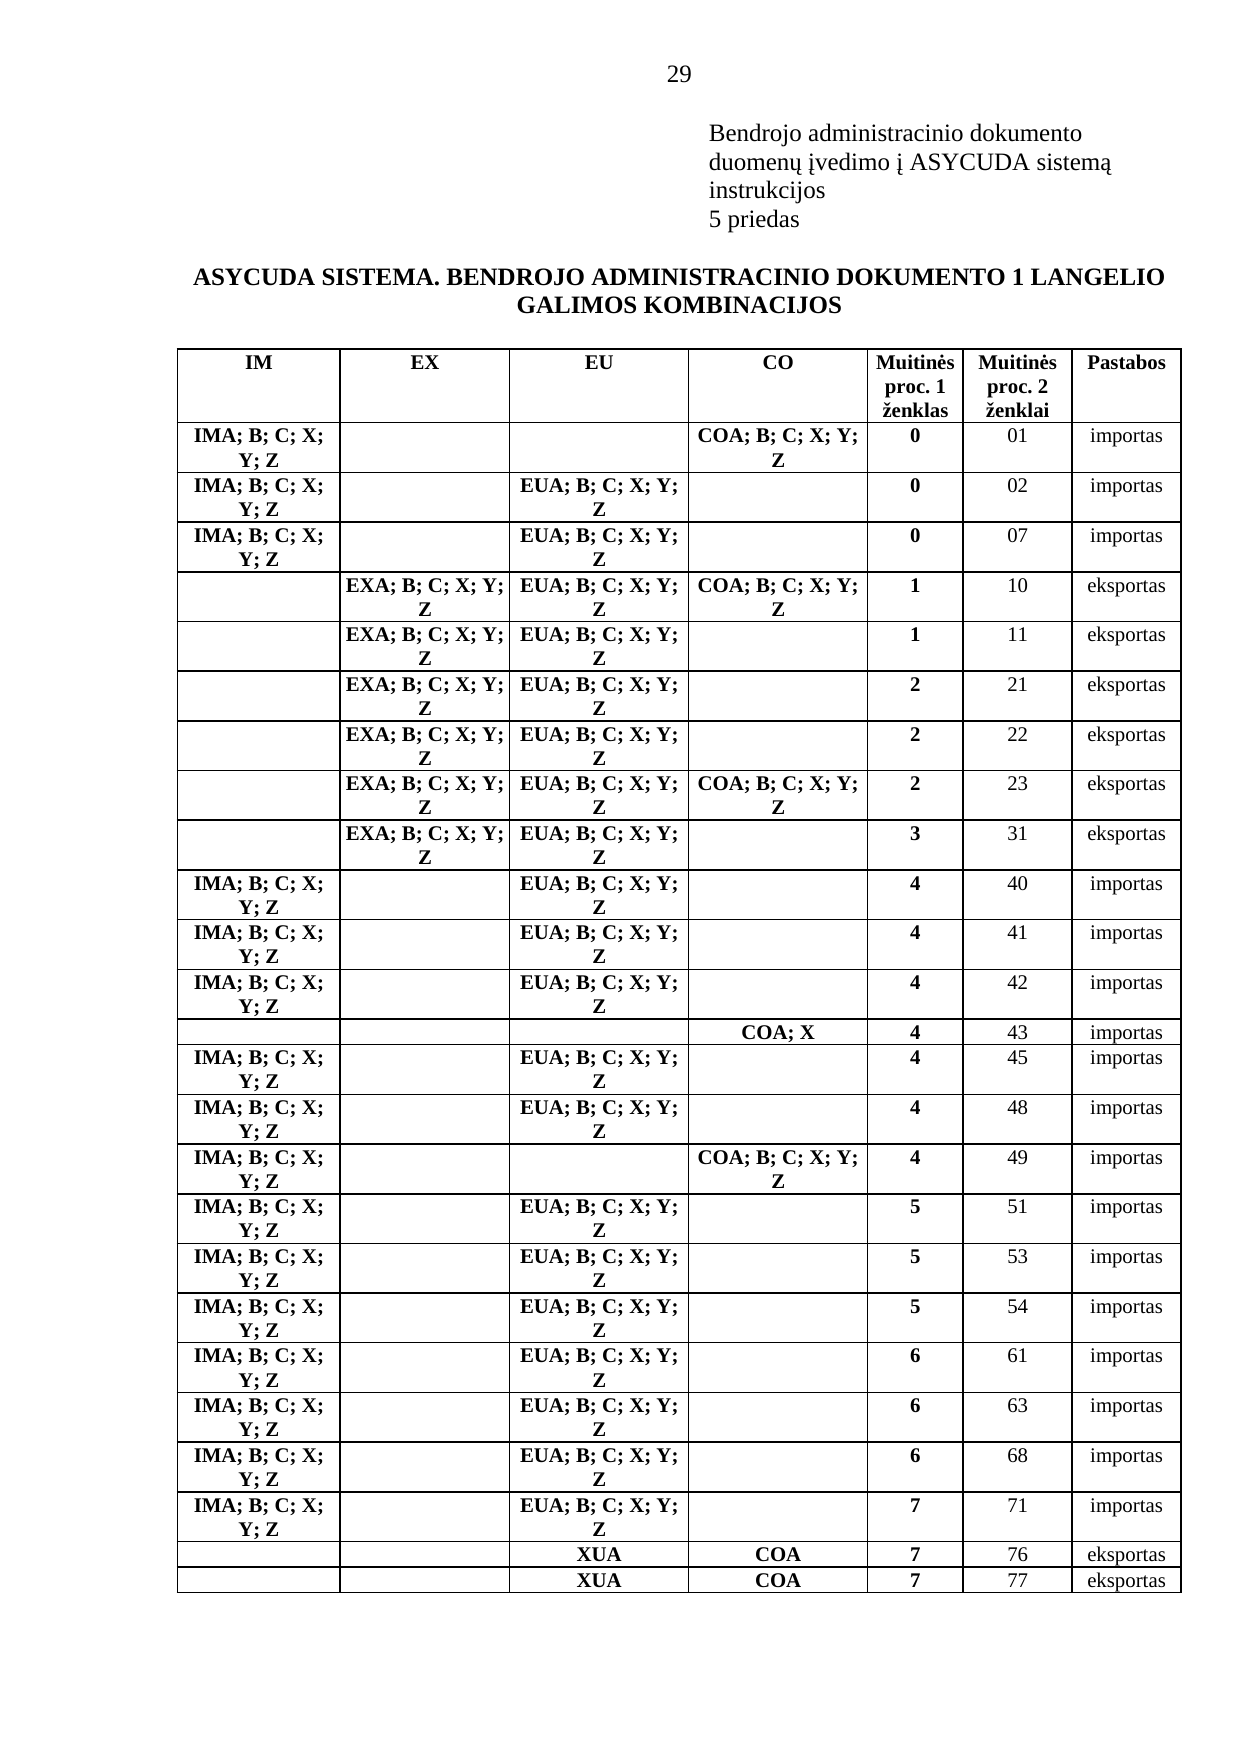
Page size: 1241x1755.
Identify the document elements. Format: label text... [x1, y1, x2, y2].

table_cell 53 [964, 1244, 1071, 1292]
table_cell [341, 1493, 509, 1541]
table_cell EUA; B; C; X; Y; Z [510, 1045, 688, 1093]
text instrukcijos [177, 176, 1181, 204]
table_cell IMA; B; C; X; Y; Z [178, 970, 339, 1018]
table_cell eksportas [1073, 1542, 1180, 1566]
table_cell IMA; B; C; X; Y; Z [178, 1045, 339, 1093]
table_cell [341, 1343, 509, 1392]
table_cell [178, 1020, 339, 1044]
table_cell IMA; B; C; X; Y; Z [178, 1145, 339, 1193]
table_cell 49 [964, 1145, 1071, 1193]
table_cell [689, 821, 867, 869]
table_cell 01 [964, 423, 1071, 472]
table_cell COA; B; C; X; Y; Z [689, 771, 867, 819]
table_cell 51 [964, 1195, 1071, 1242]
table_cell EUA; B; C; X; Y; Z [510, 1244, 688, 1292]
table_cell 6 [868, 1343, 962, 1392]
table_header CO [689, 350, 867, 422]
table_header EX [341, 350, 509, 422]
table_cell [689, 672, 867, 720]
table_cell [510, 423, 688, 472]
table_cell EUA; B; C; X; Y; Z [510, 622, 688, 670]
table_cell importas [1073, 1145, 1180, 1193]
table_cell 42 [964, 970, 1071, 1018]
table_cell 43 [964, 1020, 1071, 1044]
table_cell [689, 1393, 867, 1441]
table_cell 7 [868, 1542, 962, 1566]
table_cell 23 [964, 771, 1071, 819]
table_cell EUA; B; C; X; Y; Z [510, 1443, 688, 1491]
table_cell EUA; B; C; X; Y; Z [510, 1195, 688, 1242]
table_cell XUA [510, 1568, 688, 1592]
table_cell EUA; B; C; X; Y; Z [510, 573, 688, 621]
table_cell [178, 573, 339, 621]
table_cell importas [1073, 523, 1180, 571]
table_cell 7 [868, 1493, 962, 1541]
table_cell 5 [868, 1294, 962, 1342]
table_cell [341, 1443, 509, 1491]
table_cell [689, 1343, 867, 1392]
table_cell 31 [964, 821, 1071, 869]
table_cell [341, 423, 509, 472]
table_cell 2 [868, 771, 962, 819]
table_cell importas [1073, 473, 1180, 521]
table_cell [341, 1095, 509, 1143]
table_cell [689, 722, 867, 770]
table_cell [341, 1045, 509, 1093]
table_cell COA [689, 1542, 867, 1566]
table_cell IMA; B; C; X; Y; Z [178, 1195, 339, 1242]
table_cell EUA; B; C; X; Y; Z [510, 1493, 688, 1541]
table_cell EUA; B; C; X; Y; Z [510, 722, 688, 770]
text ASYCUDA SISTEMA. BENDROJO ADMINISTRACINIO DOKUMENTO 1 LANGELIO GALIMOS KOMBINACIJOS [177, 262, 1181, 319]
table_cell eksportas [1073, 672, 1180, 720]
table_cell EXA; B; C; X; Y; Z [341, 821, 509, 869]
table_cell eksportas [1073, 821, 1180, 869]
table_cell eksportas [1073, 622, 1180, 670]
table_cell 2 [868, 722, 962, 770]
table_cell [341, 1020, 509, 1044]
table_cell [689, 1045, 867, 1093]
table_cell [689, 622, 867, 670]
table_header IM [178, 350, 339, 422]
table_cell EUA; B; C; X; Y; Z [510, 1294, 688, 1342]
table_cell IMA; B; C; X; Y; Z [178, 1343, 339, 1392]
table_cell 0 [868, 473, 962, 521]
table_cell [178, 1568, 339, 1592]
table_cell [341, 920, 509, 968]
table_cell importas [1073, 1294, 1180, 1342]
table_cell importas [1073, 1020, 1180, 1044]
table_cell [178, 821, 339, 869]
table_cell importas [1073, 920, 1180, 968]
table_cell 7 [868, 1568, 962, 1592]
table_cell EXA; B; C; X; Y; Z [341, 622, 509, 670]
table_cell 1 [868, 622, 962, 670]
table_cell 02 [964, 473, 1071, 521]
table_cell 2 [868, 672, 962, 720]
table_header Pastabos [1073, 350, 1180, 422]
table_cell importas [1073, 1343, 1180, 1392]
table_cell 10 [964, 573, 1071, 621]
table_cell 22 [964, 722, 1071, 770]
table_cell COA; B; C; X; Y; Z [689, 423, 867, 472]
table_cell IMA; B; C; X; Y; Z [178, 1493, 339, 1541]
table_cell importas [1073, 1393, 1180, 1441]
table_header Muitinės proc. 1 ženklas [868, 350, 962, 422]
table_cell 07 [964, 523, 1071, 571]
table_cell 1 [868, 573, 962, 621]
table_cell [341, 1195, 509, 1242]
table_cell [178, 722, 339, 770]
table_cell 0 [868, 423, 962, 472]
table_cell [510, 1020, 688, 1044]
table_cell 5 [868, 1244, 962, 1292]
table_cell IMA; B; C; X; Y; Z [178, 473, 339, 521]
text Bendrojo administracinio dokumento [709, 118, 1181, 147]
table_cell 4 [868, 1020, 962, 1044]
table_cell [341, 871, 509, 919]
table_cell [178, 622, 339, 670]
table_cell EUA; B; C; X; Y; Z [510, 1393, 688, 1441]
table_cell EXA; B; C; X; Y; Z [341, 722, 509, 770]
table_cell importas [1073, 871, 1180, 919]
table_cell [689, 1195, 867, 1242]
table_cell 54 [964, 1294, 1071, 1342]
table_cell [341, 1244, 509, 1292]
table_cell COA; X [689, 1020, 867, 1044]
table_cell [689, 871, 867, 919]
table_cell IMA; B; C; X; Y; Z [178, 423, 339, 472]
table_cell [178, 1542, 339, 1566]
table_cell EUA; B; C; X; Y; Z [510, 672, 688, 720]
table_cell 45 [964, 1045, 1071, 1093]
table_cell IMA; B; C; X; Y; Z [178, 1443, 339, 1491]
table_cell [341, 1542, 509, 1566]
table_cell COA [689, 1568, 867, 1592]
table_cell IMA; B; C; X; Y; Z [178, 1244, 339, 1292]
table_cell COA; B; C; X; Y; Z [689, 1145, 867, 1193]
table_cell [689, 1294, 867, 1342]
table_cell [689, 970, 867, 1018]
table_cell 4 [868, 970, 962, 1018]
table_cell [689, 920, 867, 968]
table_cell [178, 771, 339, 819]
table_cell 6 [868, 1443, 962, 1491]
table_cell importas [1073, 1493, 1180, 1541]
table_cell eksportas [1073, 573, 1180, 621]
table_cell EUA; B; C; X; Y; Z [510, 871, 688, 919]
table_cell EUA; B; C; X; Y; Z [510, 473, 688, 521]
table_cell 11 [964, 622, 1071, 670]
table_cell importas [1073, 1443, 1180, 1491]
table_cell IMA; B; C; X; Y; Z [178, 920, 339, 968]
table_cell 76 [964, 1542, 1071, 1566]
table_cell [341, 1294, 509, 1342]
table_cell IMA; B; C; X; Y; Z [178, 523, 339, 571]
text 5 priedas [177, 204, 1181, 233]
table_cell IMA; B; C; X; Y; Z [178, 1095, 339, 1143]
table_cell 4 [868, 871, 962, 919]
table_cell 48 [964, 1095, 1071, 1143]
table_cell 3 [868, 821, 962, 869]
table_cell [510, 1145, 688, 1193]
table_cell eksportas [1073, 1568, 1180, 1592]
table_cell [178, 672, 339, 720]
table_cell EXA; B; C; X; Y; Z [341, 771, 509, 819]
table_cell 63 [964, 1393, 1071, 1441]
table_cell [689, 1095, 867, 1143]
table_cell eksportas [1073, 722, 1180, 770]
table_cell importas [1073, 1045, 1180, 1093]
table_cell 41 [964, 920, 1071, 968]
table_cell EXA; B; C; X; Y; Z [341, 672, 509, 720]
text duomenų įvedimo į ASYCUDA sistemą [177, 147, 1181, 176]
table_cell 21 [964, 672, 1071, 720]
table_cell importas [1073, 423, 1180, 472]
table_cell 4 [868, 920, 962, 968]
table_cell 0 [868, 523, 962, 571]
table_cell EUA; B; C; X; Y; Z [510, 1343, 688, 1392]
table_cell EUA; B; C; X; Y; Z [510, 920, 688, 968]
table_cell 61 [964, 1343, 1071, 1392]
table_cell XUA [510, 1542, 688, 1566]
table_cell [689, 1443, 867, 1491]
table_cell 4 [868, 1045, 962, 1093]
table_cell [689, 1244, 867, 1292]
table_cell importas [1073, 1195, 1180, 1242]
table_cell [689, 523, 867, 571]
table_cell 40 [964, 871, 1071, 919]
table_cell [689, 473, 867, 521]
table_cell 71 [964, 1493, 1071, 1541]
table_cell IMA; B; C; X; Y; Z [178, 1393, 339, 1441]
table_cell EXA; B; C; X; Y; Z [341, 573, 509, 621]
table_cell EUA; B; C; X; Y; Z [510, 523, 688, 571]
table_cell [341, 1145, 509, 1193]
table_cell [341, 970, 509, 1018]
table_cell importas [1073, 1244, 1180, 1292]
table_cell EUA; B; C; X; Y; Z [510, 1095, 688, 1143]
table_cell IMA; B; C; X; Y; Z [178, 871, 339, 919]
table_cell EUA; B; C; X; Y; Z [510, 970, 688, 1018]
table_cell 68 [964, 1443, 1071, 1491]
table_cell 77 [964, 1568, 1071, 1592]
table_cell eksportas [1073, 771, 1180, 819]
table_cell [341, 473, 509, 521]
table_cell 4 [868, 1145, 962, 1193]
table_cell [689, 1493, 867, 1541]
table_cell 4 [868, 1095, 962, 1143]
table_cell importas [1073, 1095, 1180, 1143]
table_cell [341, 523, 509, 571]
table_cell COA; B; C; X; Y; Z [689, 573, 867, 621]
table_cell IMA; B; C; X; Y; Z [178, 1294, 339, 1342]
table_cell importas [1073, 970, 1180, 1018]
table_cell [341, 1568, 509, 1592]
table_cell EUA; B; C; X; Y; Z [510, 771, 688, 819]
table_cell 5 [868, 1195, 962, 1242]
table_header Muitinės proc. 2 ženklai [964, 350, 1071, 422]
table_cell EUA; B; C; X; Y; Z [510, 821, 688, 869]
table_cell 6 [868, 1393, 962, 1441]
table_cell [341, 1393, 509, 1441]
table_header EU [510, 350, 688, 422]
